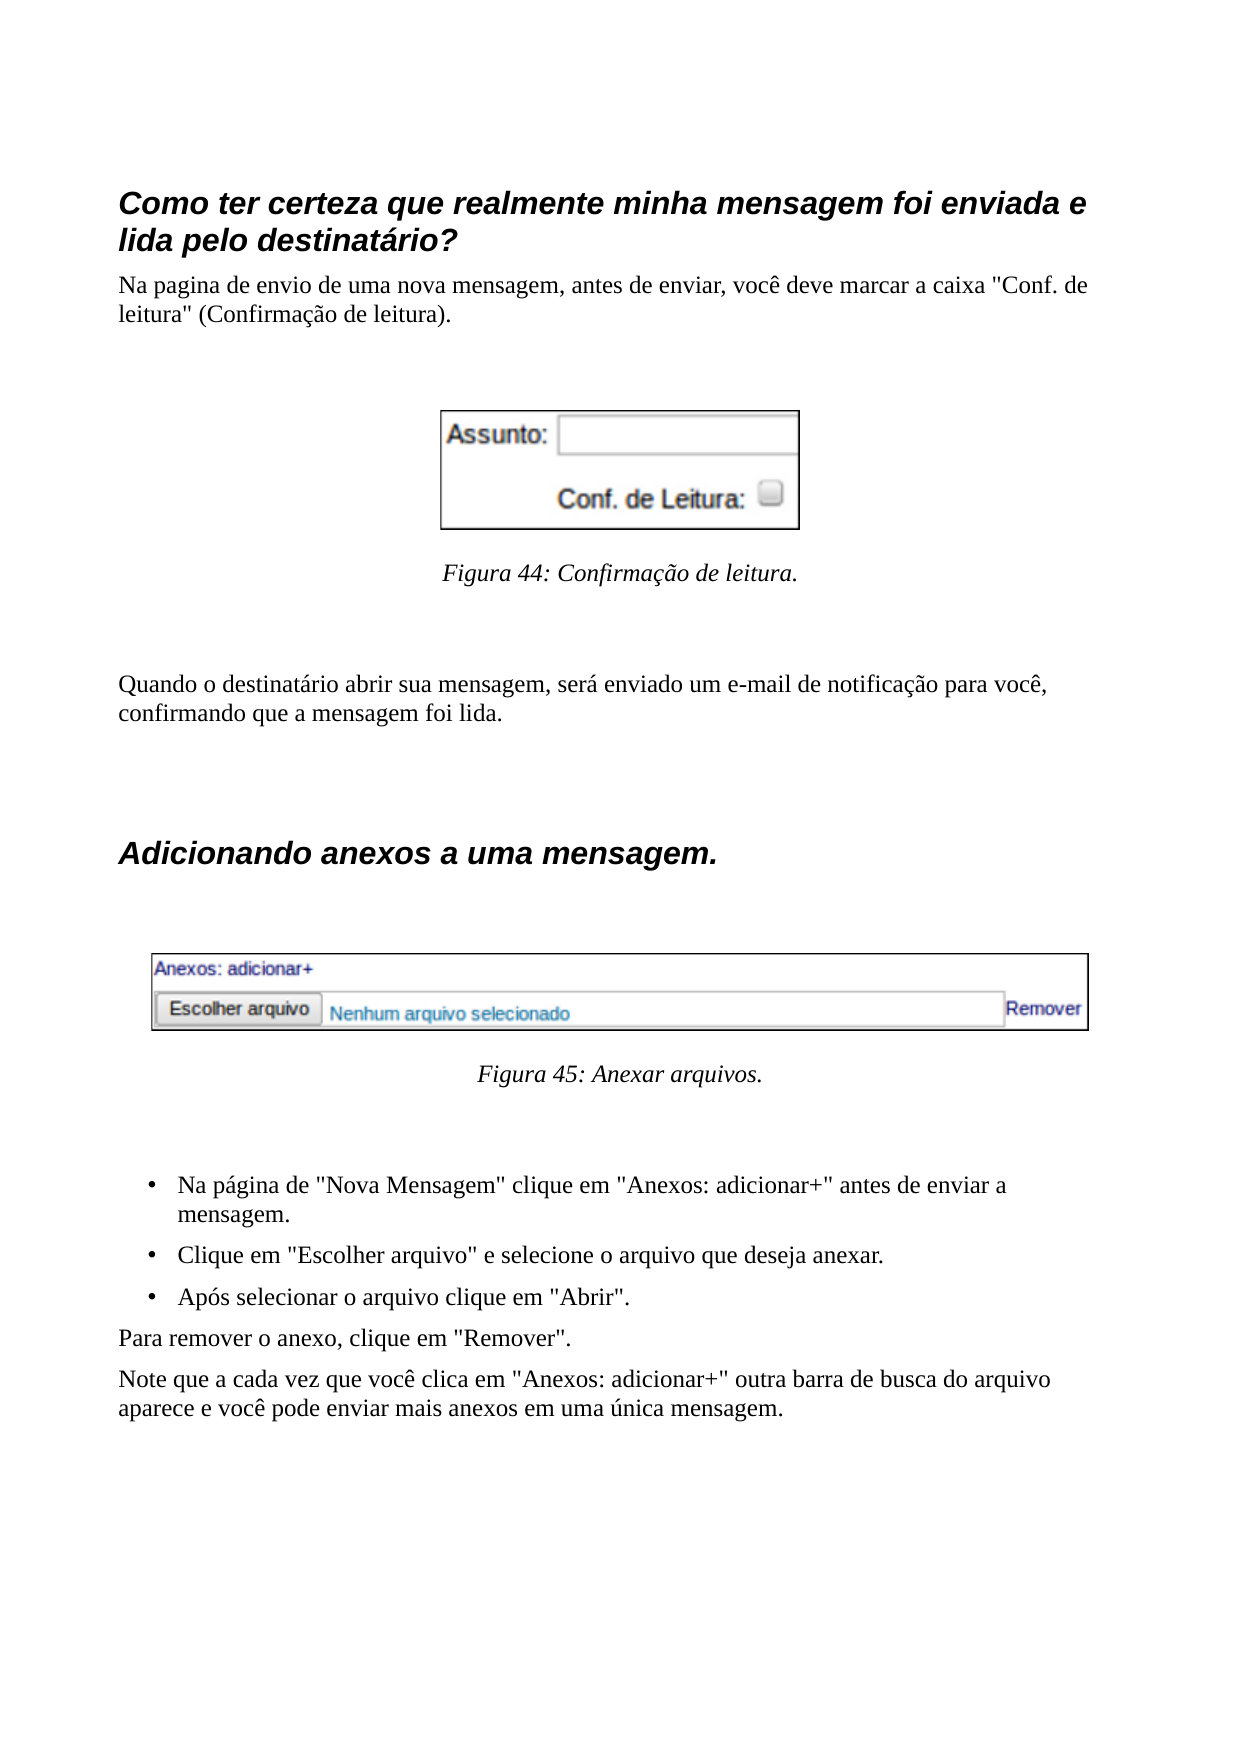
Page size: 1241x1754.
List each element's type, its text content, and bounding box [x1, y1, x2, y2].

picture [440, 410, 800, 530]
list Na página de "Nova Mensagem" clique em "Anexos: adicionar+" antes de enviar a mensagem. [148, 1170, 1122, 1228]
list Clique em "Escolher arquivo" e selecione o arquivo que deseja anexar. [148, 1240, 1122, 1269]
text Para remover o anexo, clique em "Remover". [118, 1323, 1122, 1352]
subtitle Como ter certeza que realmente minha mensagem foi enviada e lida pelo destinatário? [118, 184, 1122, 258]
text Figura 44: Confirmação de leitura. [118, 411, 1122, 587]
subtitle Adicionando anexos a uma mensagem. [118, 834, 1122, 871]
text Na pagina de envio de uma nova mensagem, antes de enviar, você deve marcar a caixa "Conf. de leitura" (Confirmação de leitura). [118, 271, 1122, 328]
text Quando o destinatário abrir sua mensagem, será enviado um e-mail de notificação para você, confirmando que a mensagem foi lida. [118, 669, 1122, 727]
picture [151, 953, 1089, 1031]
list Após selecionar o arquivo clique em "Abrir". [148, 1282, 1122, 1310]
text Figura 45: Anexar arquivos. [118, 954, 1122, 1088]
text Note que a cada vez que você clica em "Anexos: adicionar+" outra barra de busca do arquivo aparece e você pode enviar mais anexos em uma única mensagem. [118, 1364, 1122, 1422]
